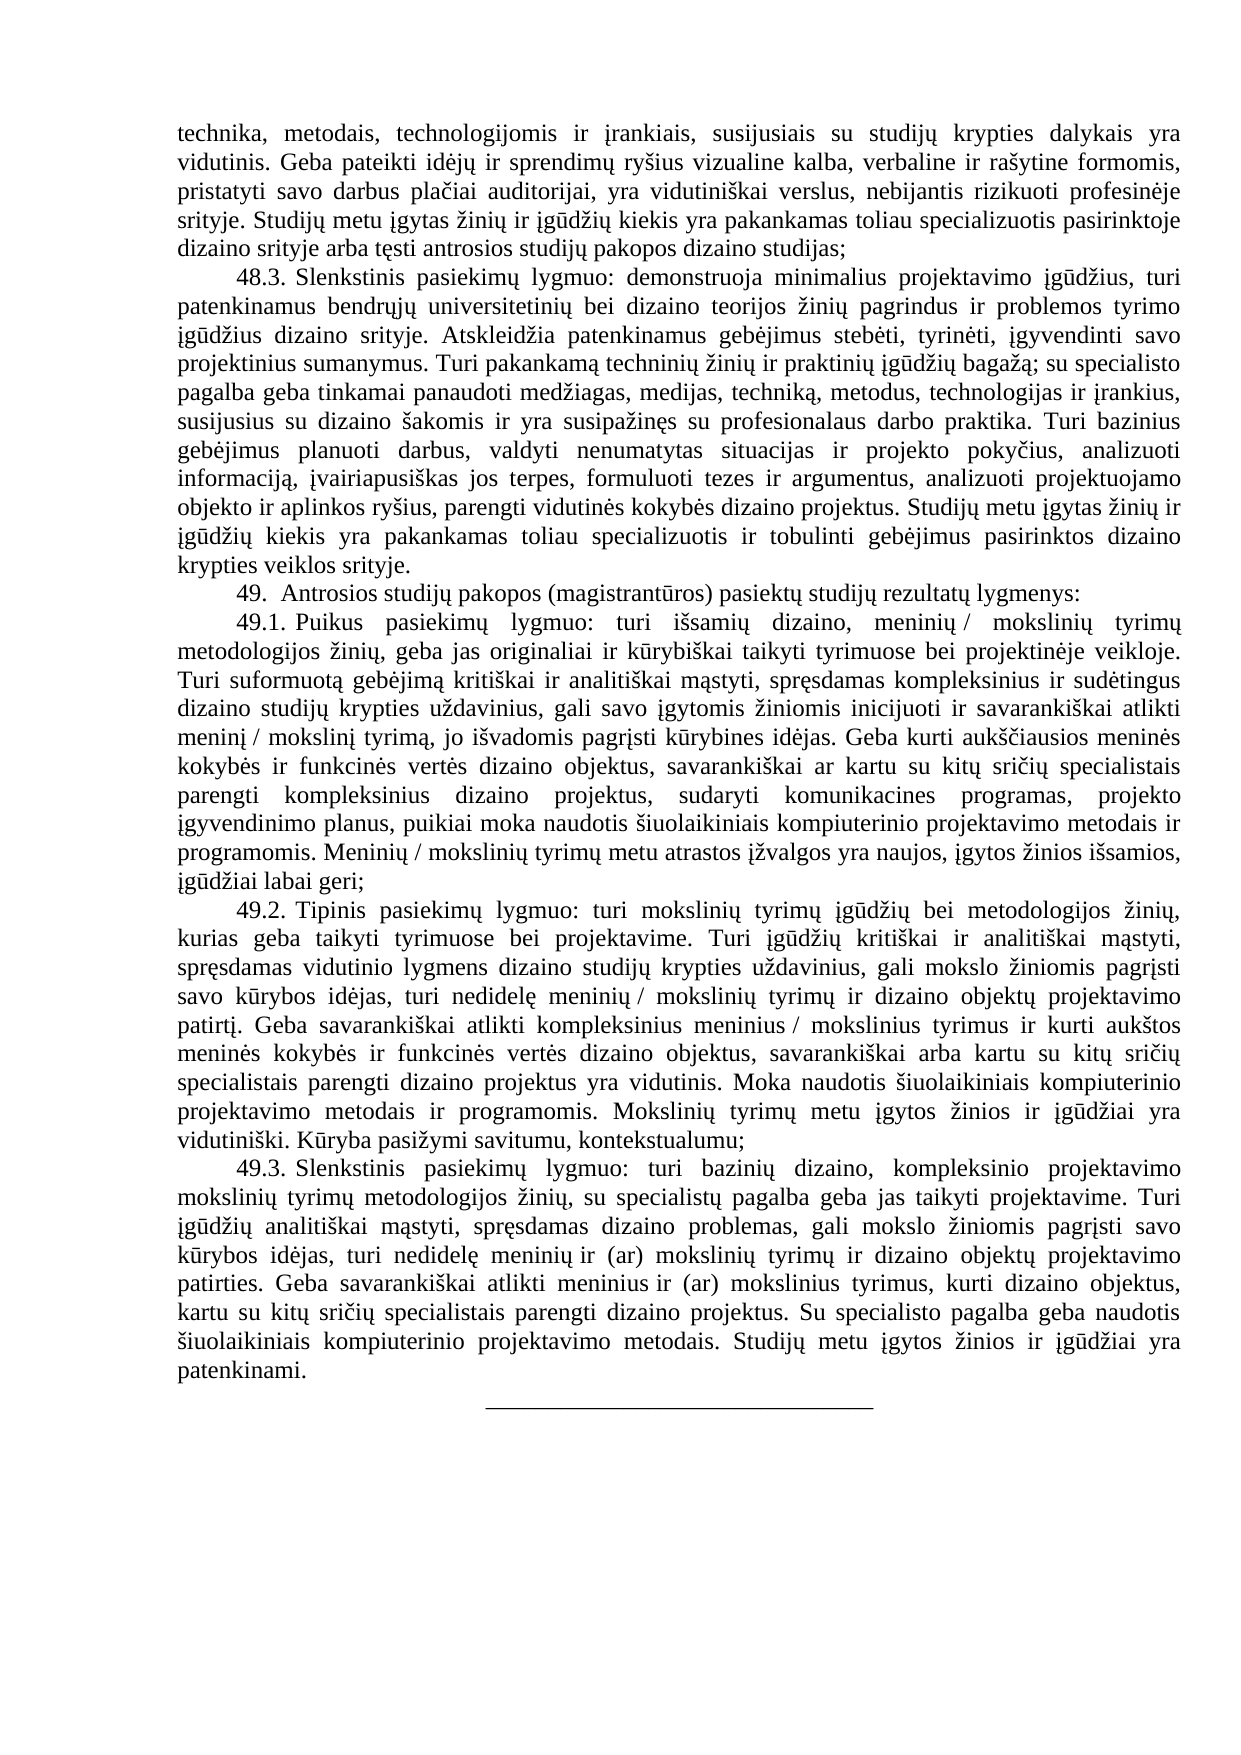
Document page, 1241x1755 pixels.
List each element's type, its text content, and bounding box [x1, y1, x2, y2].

text technika, metodais, technologijomis ir įrankiais, susijusiais su studijų krypties dalykais yra vidutinis. Geba pateikti idėjų ir sprendimų ryšius vizualine kalba, verbaline ir rašytine formomis, pristatyti savo darbus plačiai auditorijai, yra vidutiniškai verslus, nebijantis rizikuoti profesinėje srityje. Studijų metu įgytas žinių ir įgūdžių kiekis yra pakankamas toliau specializuotis pasirinktoje dizaino srityje arba tęsti antrosios studijų pakopos dizaino studijas; [177, 118, 1182, 262]
text 49. Antrosios studijų pakopos (magistrantūros) pasiektų studijų rezultatų lygmenys: [177, 578, 1182, 607]
text _______________________________ [177, 1383, 1182, 1412]
text 49.3. Slenkstinis pasiekimų lygmuo: turi bazinių dizaino, kompleksinio projektavimo mokslinių tyrimų metodologijos žinių, su specialistų pagalba geba jas taikyti projektavime. Turi įgūdžių analitiškai mąstyti, spręsdamas dizaino problemas, gali mokslo žiniomis pagrįsti savo kūrybos idėjas, turi nedidelę meninių ir (ar) mokslinių tyrimų ir dizaino objektų projektavimo patirties. Geba savarankiškai atlikti meninius ir (ar) mokslinius tyrimus, kurti dizaino objektus, kartu su kitų sričių specialistais parengti dizaino projektus. Su specialisto pagalba geba naudotis šiuolaikiniais kompiuterinio projektavimo metodais. Studijų metu įgytos žinios ir įgūdžiai yra patenkinami. [177, 1153, 1182, 1383]
text 49.1. Puikus pasiekimų lygmuo: turi išsamių dizaino, meninių / mokslinių tyrimų metodologijos žinių, geba jas originaliai ir kūrybiškai taikyti tyrimuose bei projektinėje veikloje. Turi suformuotą gebėjimą kritiškai ir analitiškai mąstyti, spręsdamas kompleksinius ir sudėtingus dizaino studijų krypties uždavinius, gali savo įgytomis žiniomis inicijuoti ir savarankiškai atlikti meninį / mokslinį tyrimą, jo išvadomis pagrįsti kūrybines idėjas. Geba kurti aukščiausios meninės kokybės ir funkcinės vertės dizaino objektus, savarankiškai ar kartu su kitų sričių specialistais parengti kompleksinius dizaino projektus, sudaryti komunikacines programas, projekto įgyvendinimo planus, puikiai moka naudotis šiuolaikiniais kompiuterinio projektavimo metodais ir programomis. Meninių / mokslinių tyrimų metu atrastos įžvalgos yra naujos, įgytos žinios išsamios, įgūdžiai labai geri; [177, 607, 1182, 895]
text 49.2. Tipinis pasiekimų lygmuo: turi mokslinių tyrimų įgūdžių bei metodologijos žinių, kurias geba taikyti tyrimuose bei projektavime. Turi įgūdžių kritiškai ir analitiškai mąstyti, spręsdamas vidutinio lygmens dizaino studijų krypties uždavinius, gali mokslo žiniomis pagrįsti savo kūrybos idėjas, turi nedidelę meninių / mokslinių tyrimų ir dizaino objektų projektavimo patirtį. Geba savarankiškai atlikti kompleksinius meninius / mokslinius tyrimus ir kurti aukštos meninės kokybės ir funkcinės vertės dizaino objektus, savarankiškai arba kartu su kitų sričių specialistais parengti dizaino projektus yra vidutinis. Moka naudotis šiuolaikiniais kompiuterinio projektavimo metodais ir programomis. Mokslinių tyrimų metu įgytos žinios ir įgūdžiai yra vidutiniški. Kūryba pasižymi savitumu, kontekstualumu; [177, 895, 1182, 1153]
text 48.3. Slenkstinis pasiekimų lygmuo: demonstruoja minimalius projektavimo įgūdžius, turi patenkinamus bendrųjų universitetinių bei dizaino teorijos žinių pagrindus ir problemos tyrimo įgūdžius dizaino srityje. Atskleidžia patenkinamus gebėjimus stebėti, tyrinėti, įgyvendinti savo projektinius sumanymus. Turi pakankamą techninių žinių ir praktinių įgūdžių bagažą; su specialisto pagalba geba tinkamai panaudoti medžiagas, medijas, techniką, metodus, technologijas ir įrankius, susijusius su dizaino šakomis ir yra susipažinęs su profesionalaus darbo praktika. Turi bazinius gebėjimus planuoti darbus, valdyti nenumatytas situacijas ir projekto pokyčius, analizuoti informaciją, įvairiapusiškas jos terpes, formuluoti tezes ir argumentus, analizuoti projektuojamo objekto ir aplinkos ryšius, parengti vidutinės kokybės dizaino projektus. Studijų metu įgytas žinių ir įgūdžių kiekis yra pakankamas toliau specializuotis ir tobulinti gebėjimus pasirinktos dizaino krypties veiklos srityje. [177, 262, 1182, 578]
